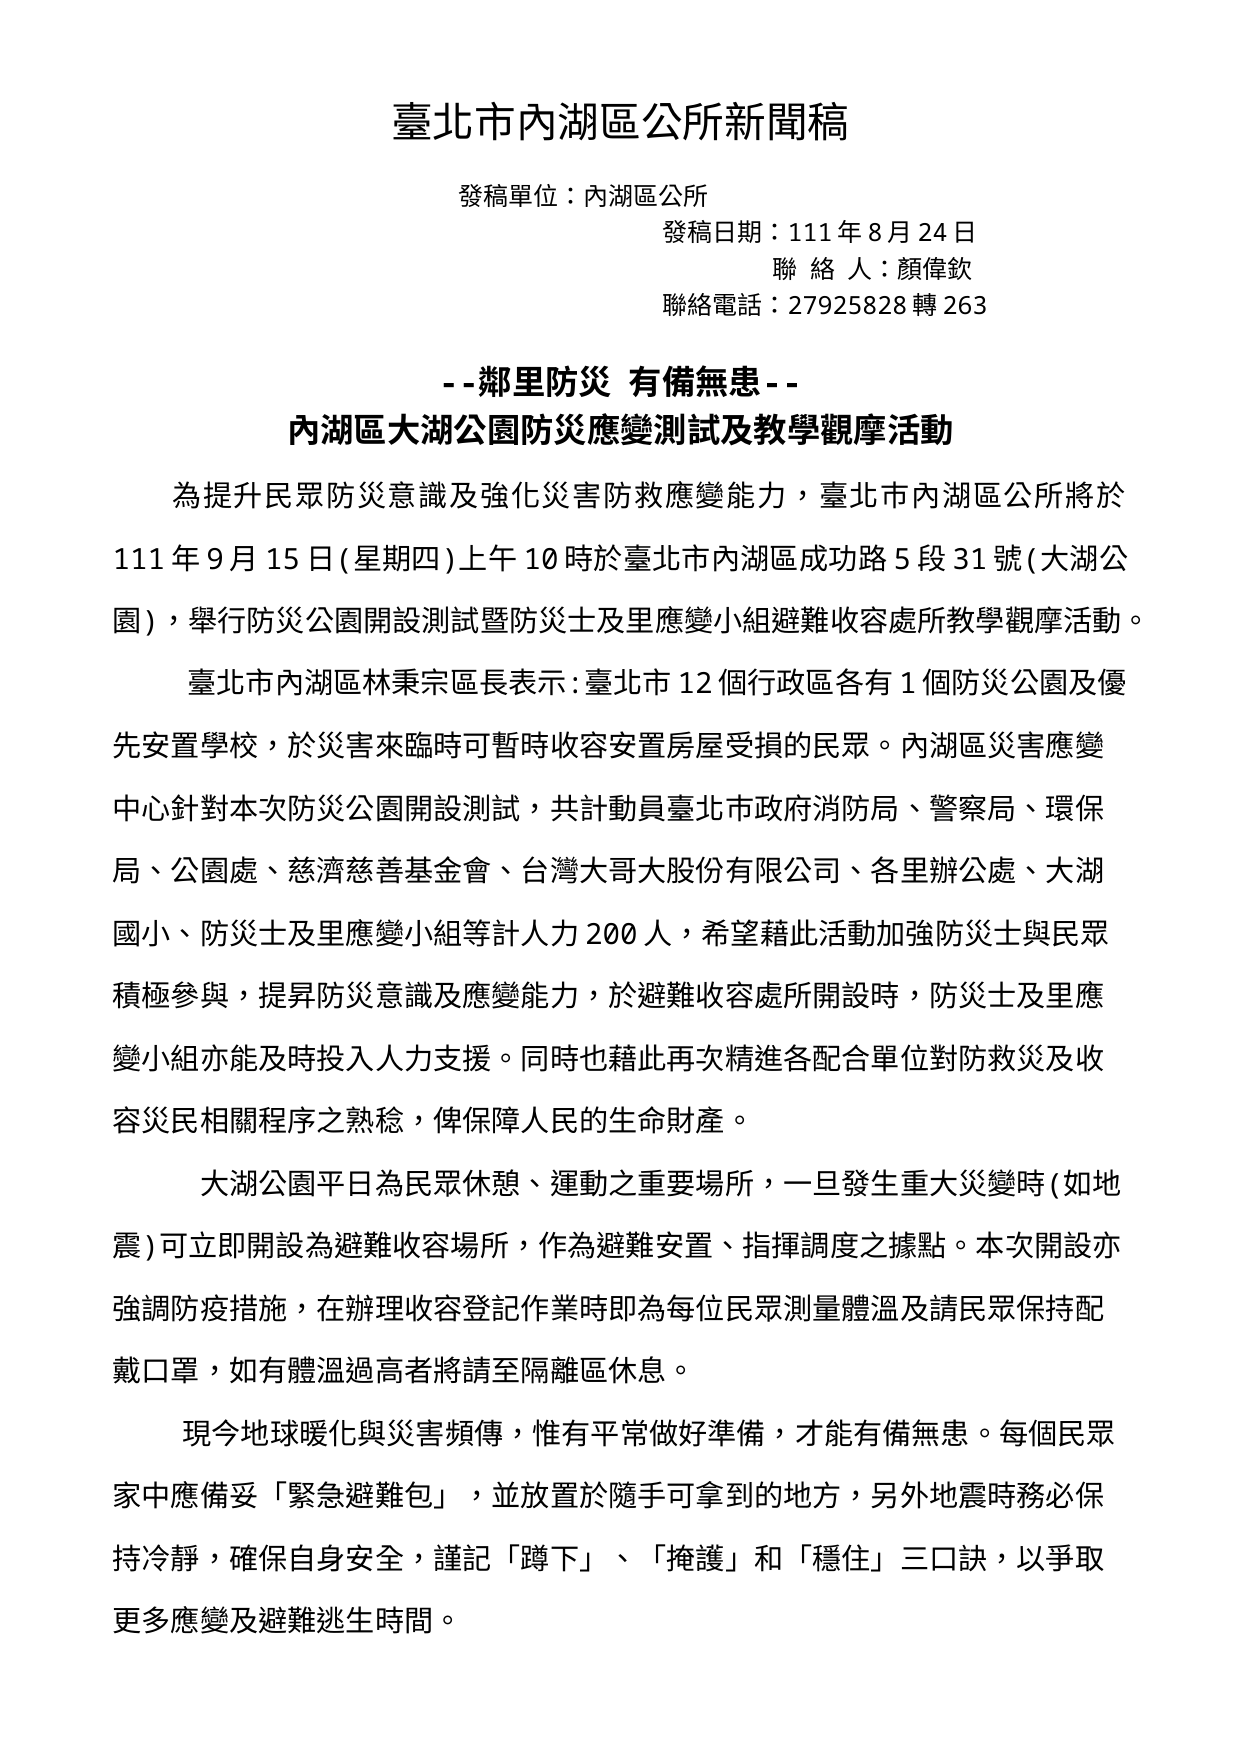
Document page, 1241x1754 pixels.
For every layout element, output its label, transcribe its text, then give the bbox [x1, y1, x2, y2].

text 現今地球暖化與災害頻傳，惟有平常做好準備，才能有備無患。每個民眾家中應備妥「緊急避難包」，並放置於隨手可拿到的地方，另外地震時務必保持冷靜，確保自身安全，謹記「蹲下」、「掩護」和「穩住」三口訣，以爭取更多應變及避難逃生時間。 [112, 1390, 1128, 1640]
text 臺北市內湖區公所新聞稿 [112, 96, 1128, 148]
text 內湖區大湖公園防災應變測試及教學觀摩活動 [112, 404, 1128, 452]
text 大湖公園平日為民眾休憩、運動之重要場所，一旦發生重大災變時(如地震)可立即開設為避難收容場所，作為避難安置、指揮調度之據點。本次開設亦強調防疫措施，在辦理收容登記作業時即為每位民眾測量體溫及請民眾保持配戴口罩，如有體溫過高者將請至隔離區休息。 [112, 1140, 1128, 1390]
text 臺北市內湖區林秉宗區長表示:臺北市12個行政區各有1個防災公園及優先安置學校，於災害來臨時可暫時收容安置房屋受損的民眾。內湖區災害應變中心針對本次防災公園開設測試，共計動員臺北巿政府消防局、警察局、環保局、公園處、慈濟慈善基金會、台灣大哥大股份有限公司、各里辦公處、大湖國小、防災士及里應變小組等計人力200人，希望藉此活動加強防災士與民眾積極參與，提昇防災意識及應變能力，於避難收容處所開設時，防災士及里應變小組亦能及時投入人力支援。同時也藉此再次精進各配合單位對防救災及收容災民相關程序之熟稔，俾保障人民的生命財產。 [112, 640, 1128, 1140]
text 為提升民眾防災意識及強化災害防救應變能力，臺北巿內湖區公所將於111年9月15日(星期四)上午10時於臺北市內湖區成功路5段31號(大湖公園)，舉行防災公園開設測試暨防災士及里應變小組避難收容處所教學觀摩活動。 [112, 452, 1128, 640]
text 發稿單位：內湖區公所 發稿日期：111年8月24日 [237, 177, 1128, 249]
text --鄰里防災 有備無患-- [112, 356, 1128, 404]
text 聯 絡 人：顏偉欽 聯絡電話：27925828轉263 [112, 249, 1128, 322]
